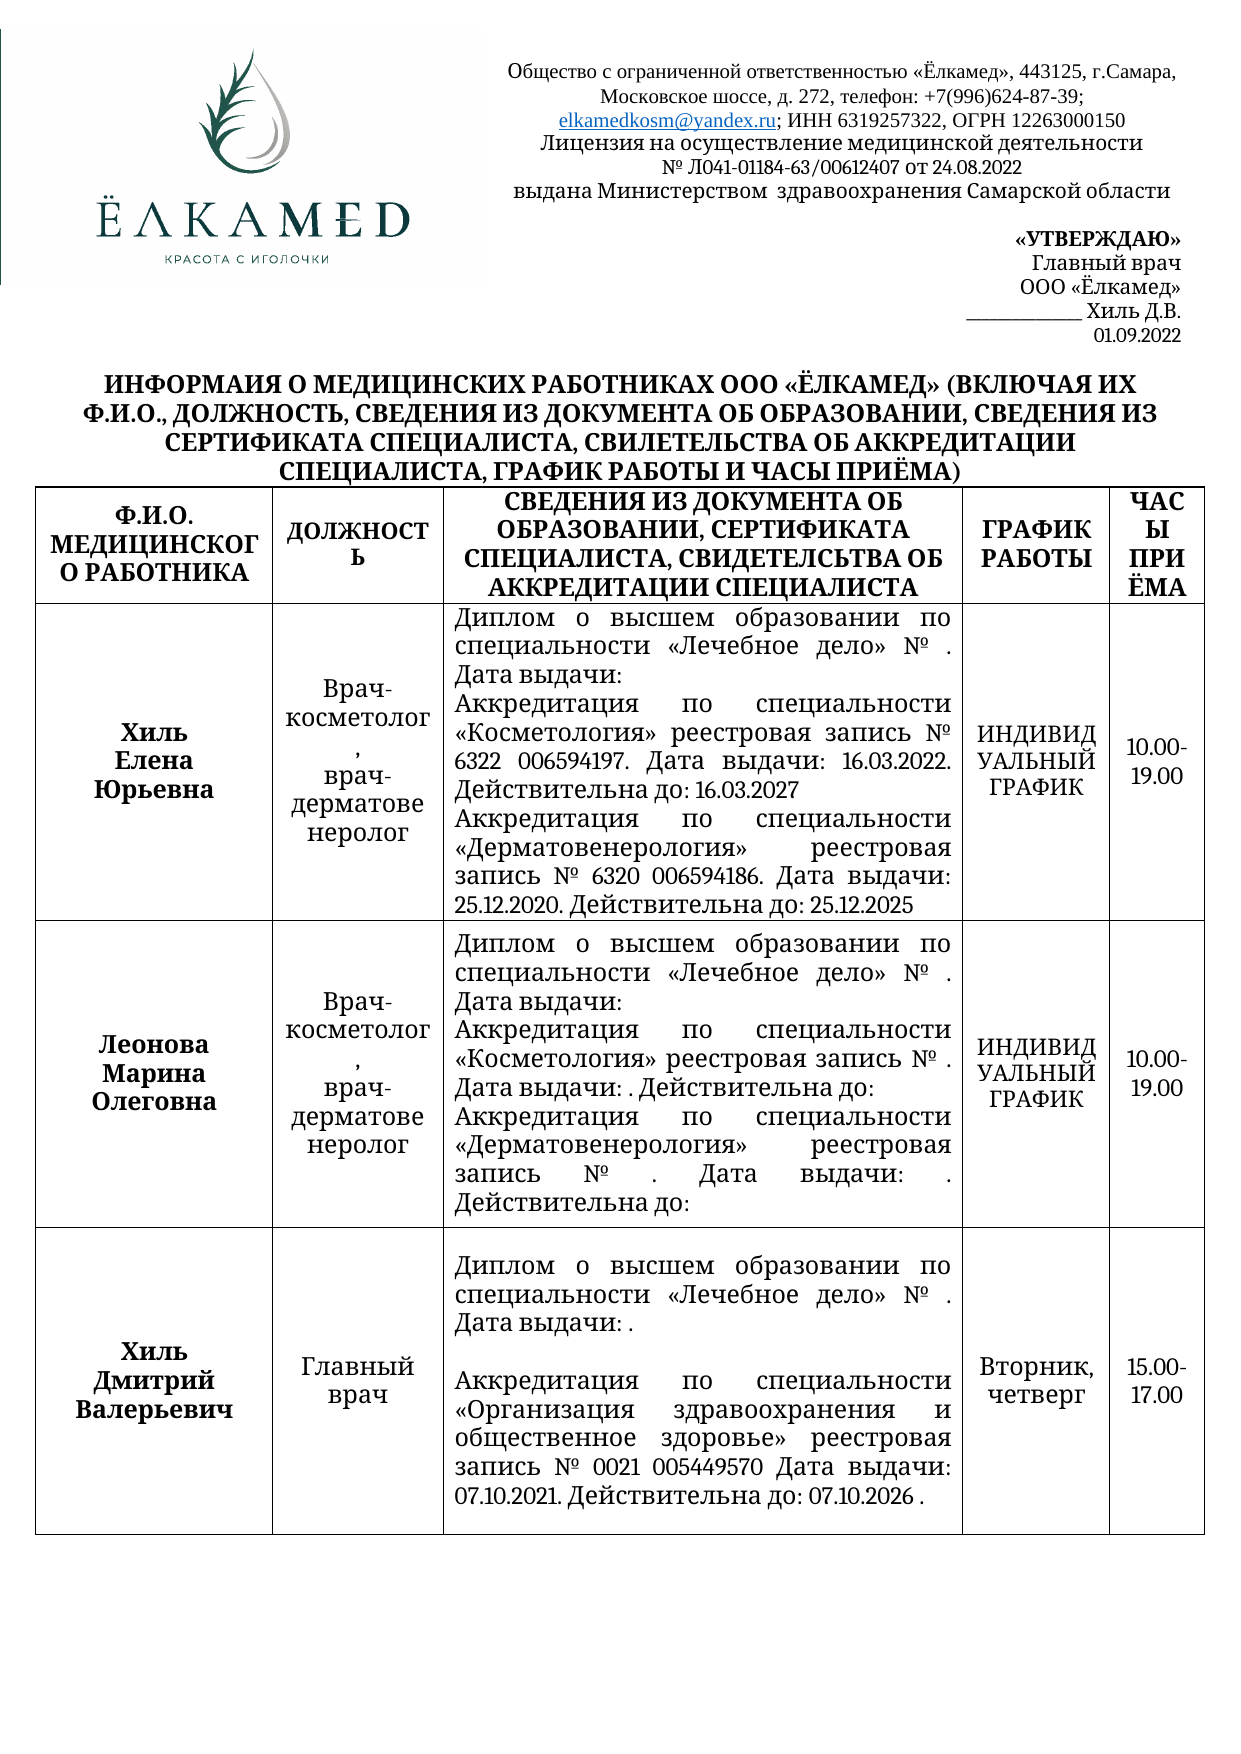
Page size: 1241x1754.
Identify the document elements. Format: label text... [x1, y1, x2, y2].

table_cell Вторник, четверг [963, 1228, 1109, 1534]
table_cell Врач-косметолог, врач-дерматовенеролог [273, 604, 443, 920]
table_cell Хиль Елена Юрьевна [36, 604, 272, 920]
text выдана Министерством здравоохранения Самарской области [484, 180, 1181, 204]
text 01.09.2022 [428, 323, 1181, 347]
table_header СВЕДЕНИЯ ИЗ ДОКУМЕНТА ОБ ОБРАЗОВАНИИ, СЕРТИФИКАТА СПЕЦИАЛИСТА, СВИДЕТЕЛСЬТВА ОБ АККРЕДИТАЦИИ СПЕЦИАЛИСТА [444, 488, 962, 602]
table_cell Леонова Марина Олеговна [36, 921, 272, 1227]
text «УТВЕРЖДАЮ» [484, 228, 1181, 252]
table_cell 10.00-19.00 [1110, 604, 1204, 920]
table_cell ИНДИВИДУАЛЬНЫЙ ГРАФИК [963, 604, 1109, 920]
table_cell Диплом о высшем образовании по специальности «Лечебное дело» № . Дата выдачи: Аккредитация по специальности «Косметология» реестровая запись № . Дата выдачи: . Действительна до: Аккредитация по специальности «Дерматовенерология» реестровая запись № . Дата выдачи: . Действительна до: [444, 921, 962, 1227]
table_cell 15.00- 17.00 [1110, 1228, 1204, 1534]
table_header ДОЛЖНОСТЬ [273, 488, 443, 602]
table_cell Врач-косметолог, врач-дерматовенеролог [273, 921, 443, 1227]
text Главный врач [484, 252, 1181, 276]
text ООО «Ёлкамед» [59, 276, 1181, 299]
table_cell Диплом о высшем образовании по специальности «Лечебное дело» № . Дата выдачи: Аккредитация по специальности «Косметология» реестровая запись № 6322 006594197. Дата выдачи: 16.03.2022. Действительна до: 16.03.2027 Аккредитация по специальности «Дерматовенерология» реестровая запись № 6320 006594186. Дата выдачи: 25.12.2020. Действительна до: 25.12.2025 [444, 604, 962, 920]
text ИНФОРМАИЯ О МЕДИЦИНСКИХ РАБОТНИКАХ ООО «ЁЛКАМЕД» (ВКЛЮЧАЯ ИХ Ф.И.О., ДОЛЖНОСТЬ, СВЕДЕНИЯ ИЗ ДОКУМЕНТА ОБ ОБРАЗОВАНИИ, СВЕДЕНИЯ ИЗ СЕРТИФИКАТА СПЕЦИАЛИСТА, СВИЛЕТЕЛЬСТВА ОБ АККРЕДИТАЦИИ СПЕЦИАЛИСТА, ГРАФИК РАБОТЫ И ЧАСЫ ПРИЁМА) [59, 371, 1181, 486]
text № Л041-01184-63/00612407 от 24.08.2022 [484, 156, 1181, 180]
table_cell 10.00-19.00 [1110, 921, 1204, 1227]
table_cell Диплом о высшем образовании по специальности «Лечебное дело» № . Дата выдачи: . Аккредитация по специальности «Организация здравоохранения и общественное здоровье» реестровая запись № 0021 005449570 Дата выдачи: 07.10.2021. Действительна до: 07.10.2026 . [444, 1228, 962, 1534]
text Общество с ограниченной ответственностью «Ёлкамед», 443125, г.Самара, Московское шоссе, д. 272, телефон: +7(996)624-87-39; elkamedkosm@yandex.ru; ИНН 6319257322, ОГРН 12263000150 [484, 59, 1181, 132]
table_cell ИНДИВИДУАЛЬНЫЙ ГРАФИК [963, 921, 1109, 1227]
table_cell Главный врач [273, 1228, 443, 1534]
picture [0, 29, 484, 285]
text Лицензия на осуществление медицинской деятельности [484, 132, 1181, 156]
table_cell Хиль Дмитрий Валерьевич [36, 1228, 272, 1534]
table_header Ф.И.О. МЕДИЦИНСКОГО РАБОТНИКА [36, 488, 272, 602]
text _______________ Хиль Д.В. [59, 299, 1181, 323]
table_header ЧАСЫ ПРИЁМА [1110, 488, 1204, 602]
table_header ГРАФИК РАБОТЫ [963, 488, 1109, 602]
